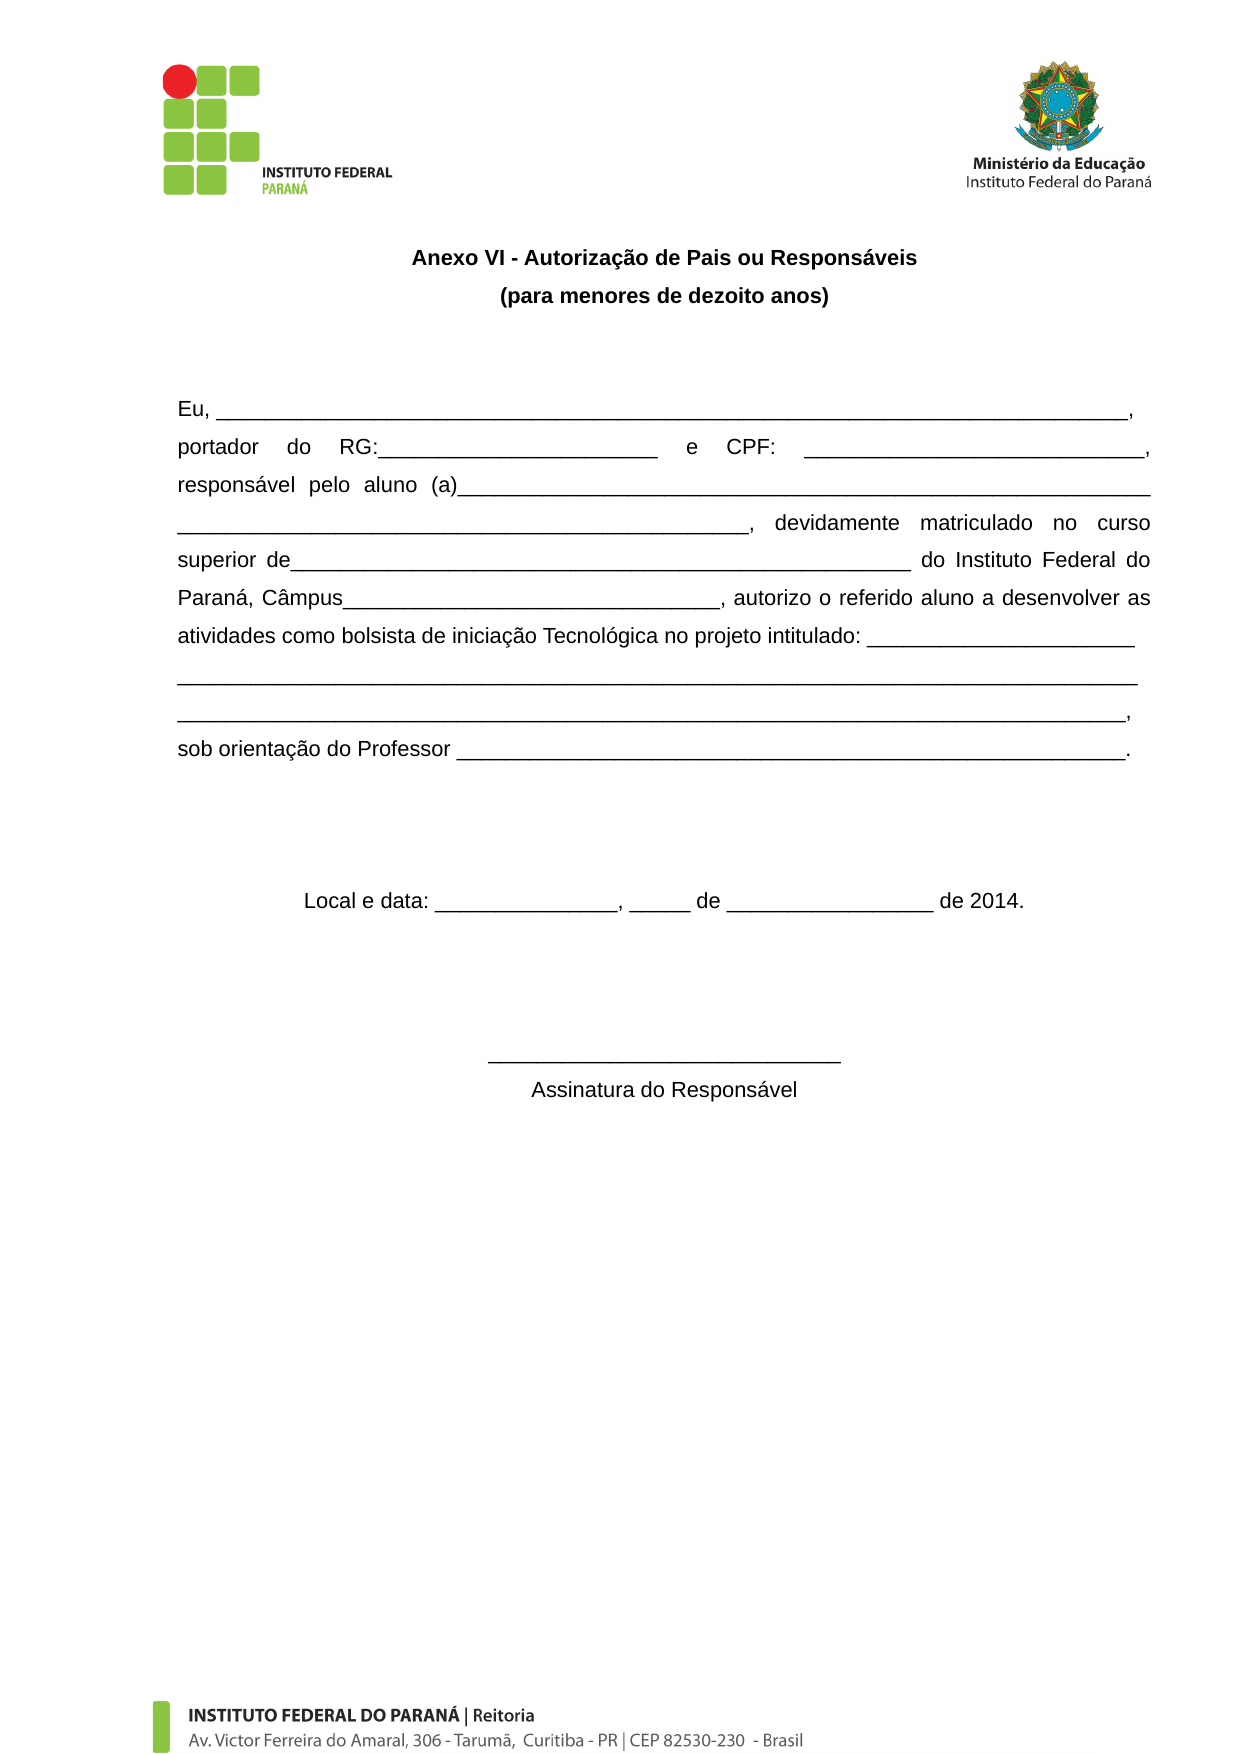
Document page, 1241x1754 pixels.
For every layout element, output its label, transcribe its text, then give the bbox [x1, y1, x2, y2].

text Eu, ___________________________________________________________________________, [177, 396, 1152, 421]
picture [152, 1699, 1098, 1754]
text Assinatura do Responsável [177, 1077, 1152, 1102]
text Local e data: _______________, _____ de _________________ de 2014. [177, 887, 1152, 913]
text _______________________________________________________________________________ ______________________________________________________________________________, sob orientação do Professor _______________________________________________________. [177, 661, 1152, 761]
text portador do RG:_______________________ e CPF: ____________________________, responsável pelo aluno (a)_________________________________________________________ _______________________________________________, devidamente matriculado no curso superior de___________________________________________________ do Instituto Federal do Paraná, Câmpus_______________________________, autorizo o referido aluno a desenvolver as atividades como bolsista de iniciação Tecnológica no projeto intitulado: ______________________ [177, 434, 1152, 648]
text _____________________________ [177, 1039, 1152, 1064]
picture [162, 61, 1166, 195]
text Anexo VI - Autorização de Pais ou Responsáveis [177, 245, 1152, 270]
text (para menores de dezoito anos) [177, 282, 1152, 308]
